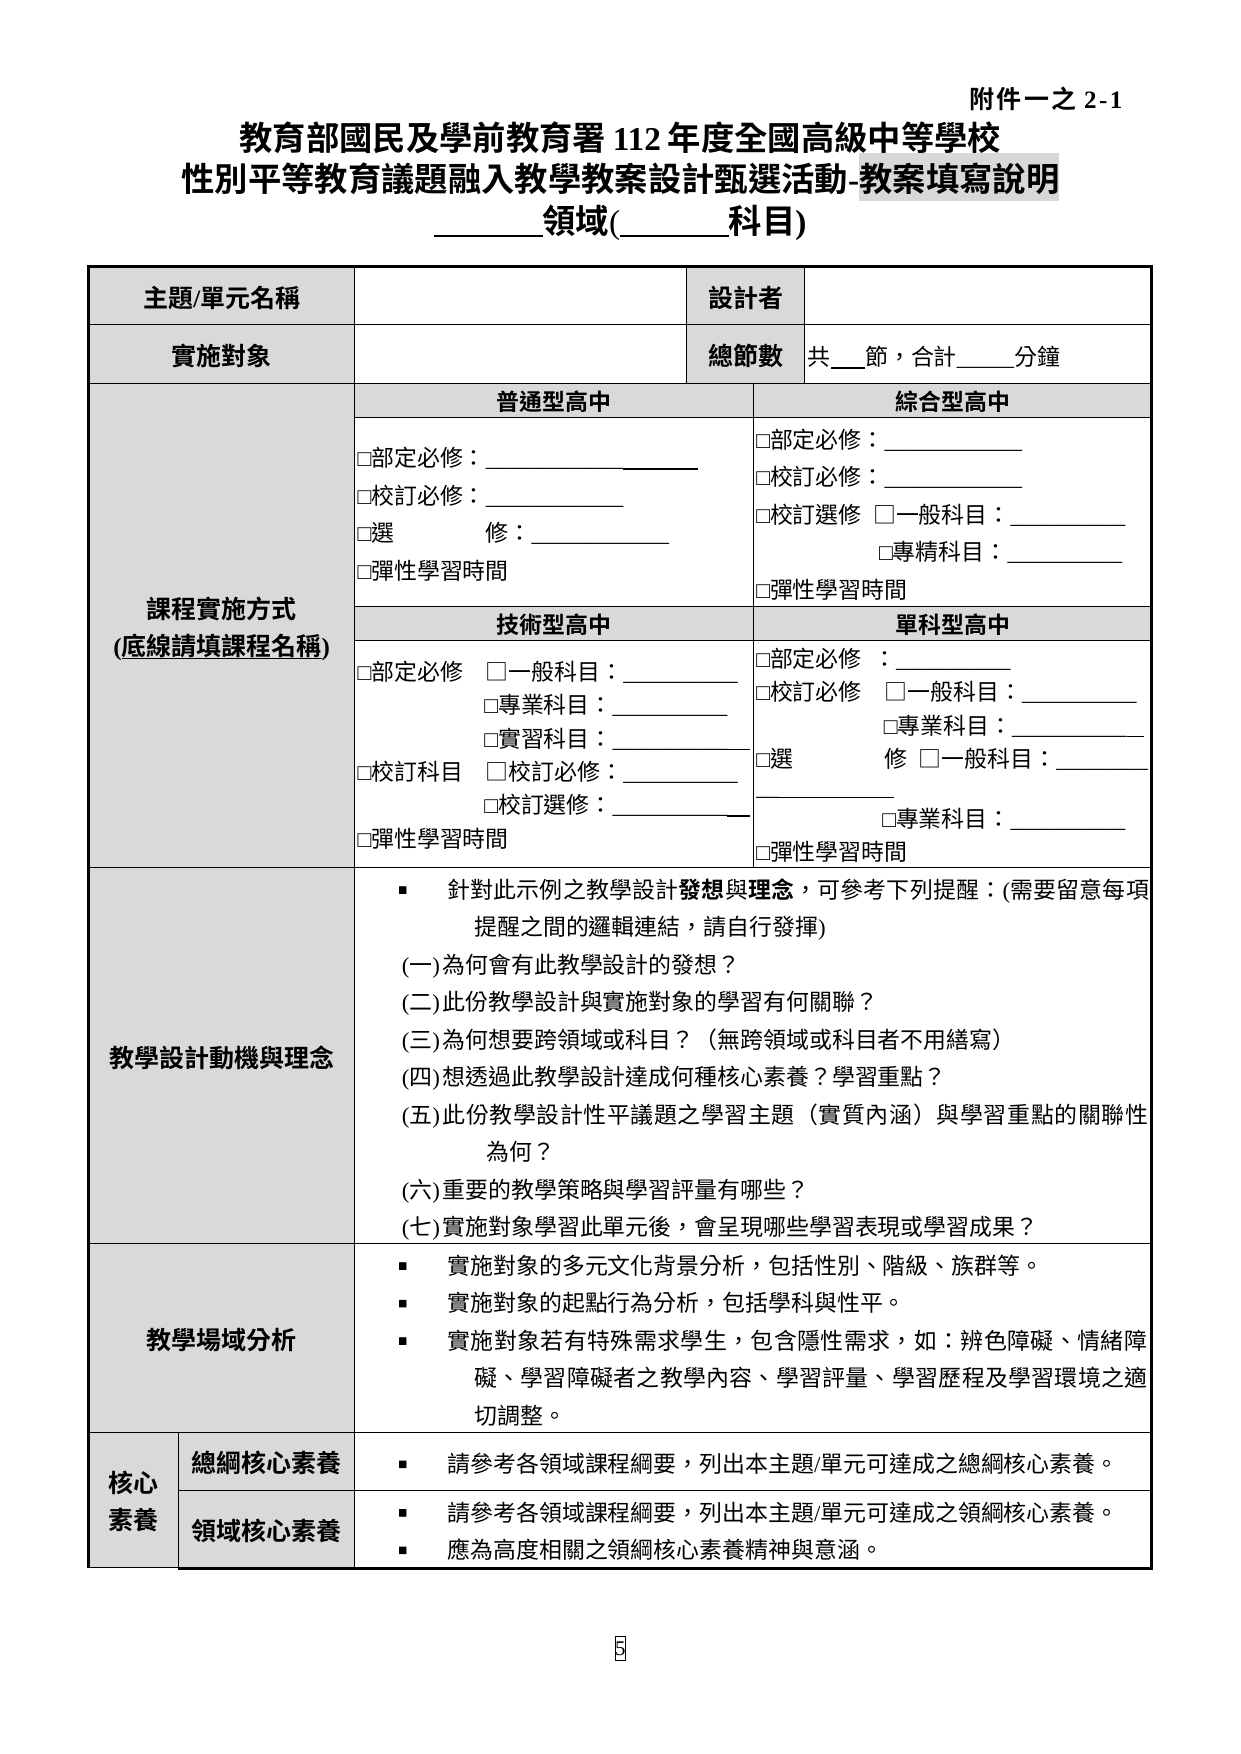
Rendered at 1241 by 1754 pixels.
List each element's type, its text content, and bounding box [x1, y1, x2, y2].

table_header 設計者 [687, 268, 804, 324]
table_cell 共 節，合計_____分鐘 [805, 325, 1150, 383]
table_header [805, 268, 1150, 324]
table_cell 實施對象 [90, 325, 354, 383]
text 性別平等教育議題融入教學教案設計甄選活動-教案填寫說明 [118, 158, 1122, 200]
table_cell 針對此示例之教學設計發想與理念，可參考下列提醒：(需要留意每項提醒之間的邏輯連結，請自行發揮) 為何會有此教學設計的發想？ 此份教學設計與實施對象的學習有何關聯？ 為何想要跨領域或科目？（無跨領域或科目者不用繕寫） 想透過此教學設計達成何種核心素養？學習重點？ 此份教學設計性平議題之學習主題（實質內涵）與學習重點的關聯性為何？ 重要的教學策略與學習評量有哪些？ 實施對象學習此單元後，會呈現哪些學習表現或學習成果？ [355, 868, 1150, 1243]
table_cell 總節數 [687, 325, 804, 383]
table_cell □部定必修：____________ □校訂必修：____________ □選 修：____________ □彈性學習時間 [355, 418, 753, 606]
table_cell 綜合型高中 [754, 384, 1150, 417]
table_header [355, 268, 686, 324]
table_cell 核心 素養 [90, 1433, 178, 1567]
table_cell 普通型高中 [355, 384, 753, 417]
table_cell 請參考各領域課程綱要，列出本主題/單元可達成之總綱核心素養。 [355, 1433, 1150, 1490]
table_cell □部定必修 □一般科目：__________ □專業科目：__________ □實習科目：__________ □校訂科目 □校訂必修：__________ □校訂選修：__________ □彈性學習時間 [355, 641, 753, 867]
table_cell 教學場域分析 [90, 1244, 354, 1432]
table_cell 單科型高中 [754, 607, 1150, 640]
table_header 主題/單元名稱 [90, 268, 354, 324]
text 附件一之2-1 [118, 75, 1122, 117]
table_cell 領域核心素養 [179, 1491, 354, 1567]
text 領域( 科目) [118, 200, 1122, 242]
table_cell 課程實施方式 (底線請填課程名稱) [90, 384, 354, 867]
table_cell [355, 325, 686, 383]
table_cell □部定必修 ：__________ □校訂必修 □一般科目：__________ □專業科目：__________ □選 修 □一般科目：__________ □專業科目：__________ □彈性學習時間 [754, 641, 1150, 867]
table_cell 教學設計動機與理念 [90, 868, 354, 1243]
table_cell 實施對象的多元文化背景分析，包括性別、階級、族群等。 實施對象的起點行為分析，包括學科與性平。 實施對象若有特殊需求學生，包含隱性需求，如：辨色障礙、情緒障礙、學習障礙者之教學內容、學習評量、學習歷程及學習環境之適切調整。 [355, 1244, 1150, 1432]
text 教育部國民及學前教育署112年度全國高級中等學校 [118, 117, 1122, 158]
table_cell 技術型高中 [355, 607, 753, 640]
table_cell 總綱核心素養 [179, 1433, 354, 1490]
table_cell 請參考各領域課程綱要，列出本主題/單元可達成之領綱核心素養。 應為高度相關之領綱核心素養精神與意涵。 [355, 1491, 1150, 1567]
table_cell □部定必修：____________ □校訂必修：____________ □校訂選修 □一般科目：__________ □專精科目：__________ □彈性學習時間 [754, 418, 1150, 606]
